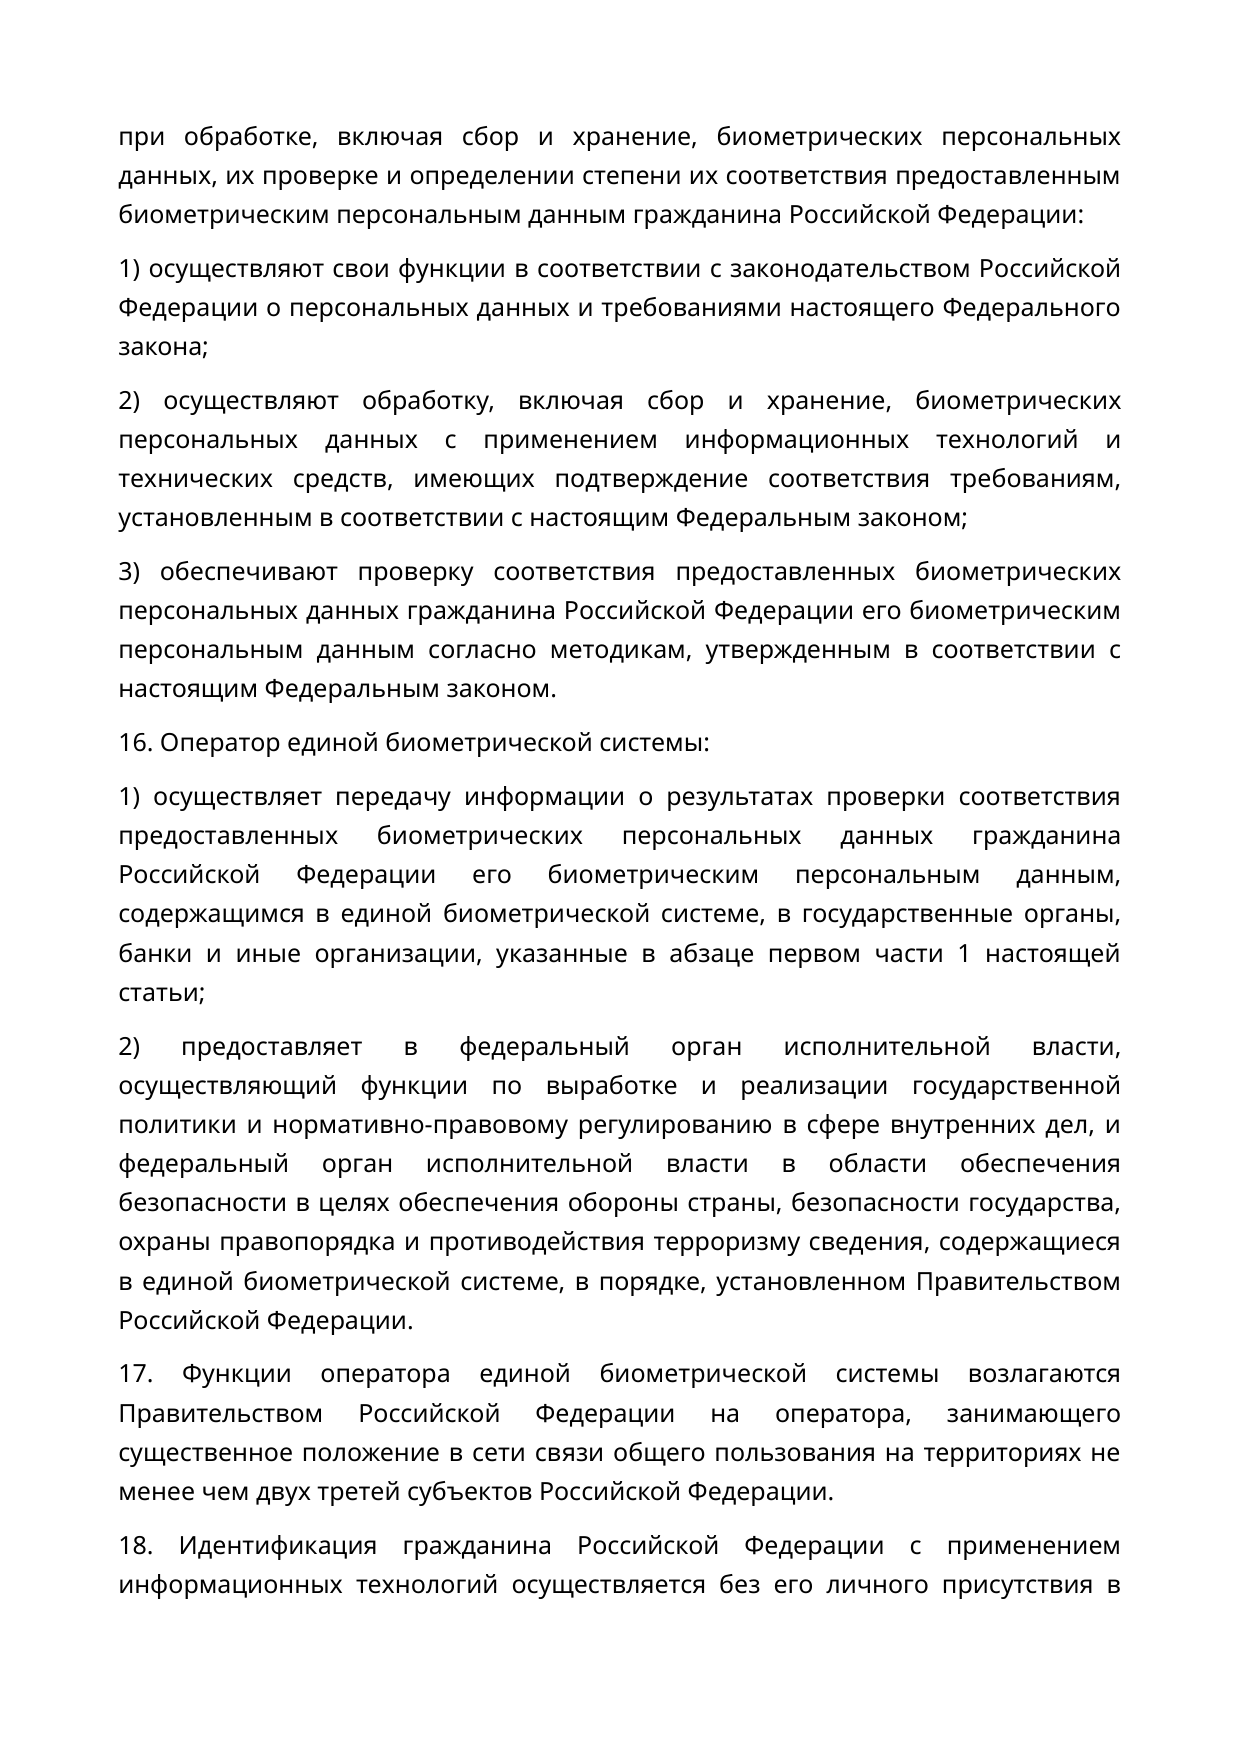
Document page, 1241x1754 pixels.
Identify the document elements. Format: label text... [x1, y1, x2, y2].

text 3) обеспечивают проверку соответствия предоставленных биометрических персональных данных гражданина Российской Федерации его биометрическим персональным данным согласно методикам, утвержденным в соответствии с настоящим Федеральным законом. [118, 553, 1122, 705]
text при обработке, включая сбор и хранение, биометрических персональных данных, их проверке и определении степени их соответствия предоставленным биометрическим персональным данным гражданина Российской Федерации: [118, 118, 1122, 231]
text 16. Оператор единой биометрической системы: [118, 725, 1122, 759]
text 2) осуществляют обработку, включая сбор и хранение, биометрических персональных данных с применением информационных технологий и технических средств, имеющих подтверждение соответствия требованиям, установленным в соответствии с настоящим Федеральным законом; [118, 382, 1122, 534]
text 1) осуществляют свои функции в соответствии с законодательством Российской Федерации о персональных данных и требованиями настоящего Федерального закона; [118, 250, 1122, 363]
text 1) осуществляет передачу информации о результатах проверки соответствия предоставленных биометрических персональных данных гражданина Российской Федерации его биометрическим персональным данным, содержащимся в единой биометрической системе, в государственные органы, банки и иные организации, указанные в абзаце первом части 1 настоящей статьи; [118, 778, 1122, 1008]
text 18. Идентификация гражданина Российской Федерации с применением информационных технологий осуществляется без его личного присутствия в [118, 1527, 1122, 1601]
text 17. Функции оператора единой биометрической системы возлагаются Правительством Российской Федерации на оператора, занимающего существенное положение в сети связи общего пользования на территориях не менее чем двух третей субъектов Российской Федерации. [118, 1356, 1122, 1508]
text 2) предоставляет в федеральный орган исполнительной власти, осуществляющий функции по выработке и реализации государственной политики и нормативно-правовому регулированию в сфере внутренних дел, и федеральный орган исполнительной власти в области обеспечения безопасности в целях обеспечения обороны страны, безопасности государства, охраны правопорядка и противодействия терроризму сведения, содержащиеся в единой биометрической системе, в порядке, установленном Правительством Российской Федерации. [118, 1028, 1122, 1336]
